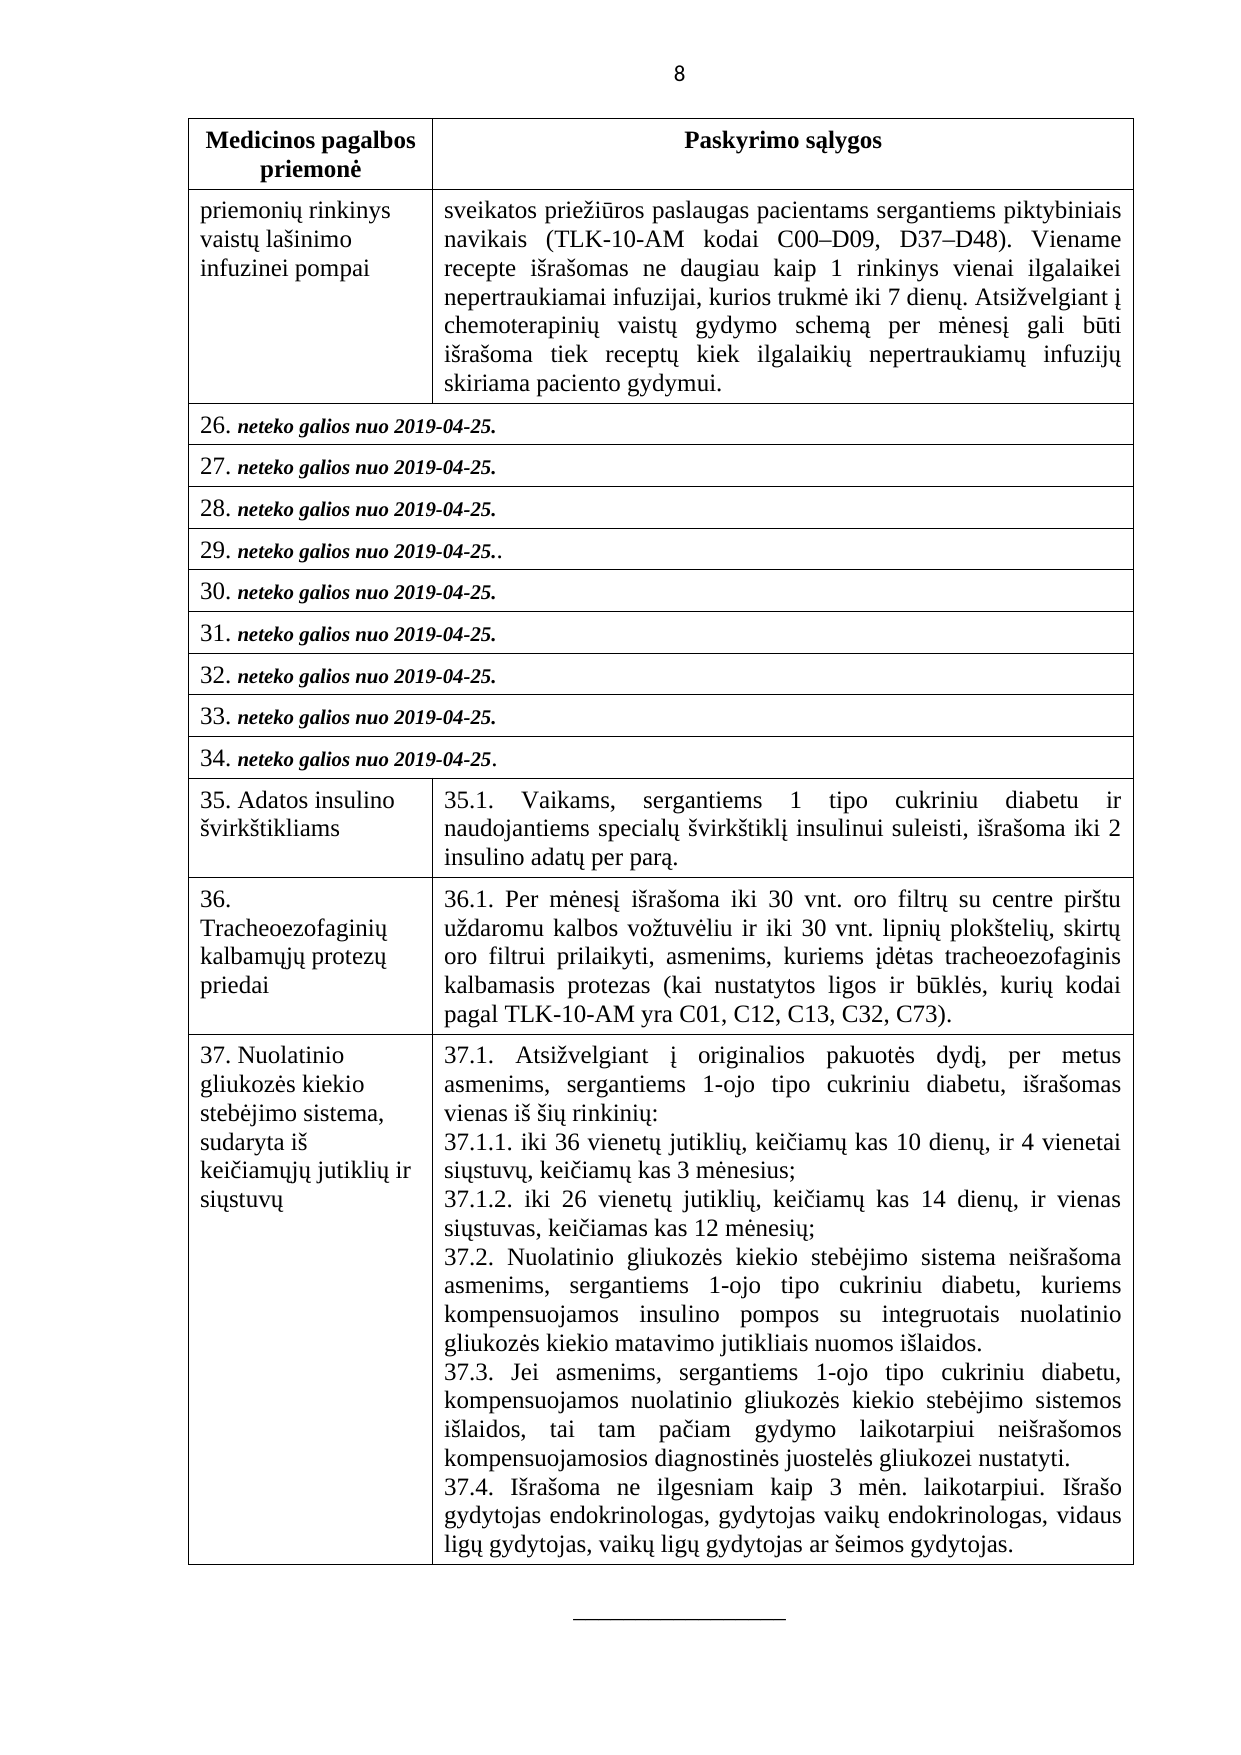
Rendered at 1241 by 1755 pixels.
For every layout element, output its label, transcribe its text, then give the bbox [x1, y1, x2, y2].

table_cell 30. neteko galios nuo 2019-04-25. [189, 570, 1133, 611]
text _________________ [177, 1594, 1181, 1622]
table_cell 35. Adatos insulino švirkštikliams [189, 779, 432, 877]
table_cell 36. Tracheoezofaginių kalbamųjų protezų priedai [189, 878, 432, 1033]
table_cell 34. neteko galios nuo 2019-04-25. [189, 737, 1133, 778]
table_cell 29. neteko galios nuo 2019-04-25.. [189, 529, 1133, 569]
table_cell 36.1. Per mėnesį išrašoma iki 30 vnt. oro filtrų su centre pirštu uždaromu kalbos vožtuvėliu ir iki 30 vnt. lipnių plokštelių, skirtų oro filtrui prilaikyti, asmenims, kuriems įdėtas tracheoezofaginis kalbamasis protezas (kai nustatytos ligos ir būklės, kurių kodai pagal TLK-10-AM yra C01, C12, C13, C32, C73). [433, 878, 1133, 1033]
table_cell 35.1. Vaikams, sergantiems 1 tipo cukriniu diabetu ir naudojantiems specialų švirkštiklį insulinui suleisti, išrašoma iki 2 insulino adatų per parą. [433, 779, 1133, 877]
table_cell 32. neteko galios nuo 2019-04-25. [189, 654, 1133, 694]
table_cell priemonių rinkinys vaistų lašinimo infuzinei pompai [189, 190, 432, 403]
table_header Medicinos pagalbos priemonė [189, 119, 432, 188]
table_cell 33. neteko galios nuo 2019-04-25. [189, 695, 1133, 736]
table_cell 28. neteko galios nuo 2019-04-25. [189, 487, 1133, 528]
table_cell 27. neteko galios nuo 2019-04-25. [189, 445, 1133, 486]
table_header Paskyrimo sąlygos [433, 119, 1133, 188]
table_cell 37.1. Atsižvelgiant į originalios pakuotės dydį, per metus asmenims, sergantiems 1-ojo tipo cukriniu diabetu, išrašomas vienas iš šių rinkinių: 37.1.1. iki 36 vienetų jutiklių, keičiamų kas 10 dienų, ir 4 vienetai siųstuvų, keičiamų kas 3 mėnesius; 37.1.2. iki 26 vienetų jutiklių, keičiamų kas 14 dienų, ir vienas siųstuvas, keičiamas kas 12 mėnesių; 37.2. Nuolatinio gliukozės kiekio stebėjimo sistema neišrašoma asmenims, sergantiems 1-ojo tipo cukriniu diabetu, kuriems kompensuojamos insulino pompos su integruotais nuolatinio gliukozės kiekio matavimo jutikliais nuomos išlaidos. 37.3. Jei asmenims, sergantiems 1-ojo tipo cukriniu diabetu, kompensuojamos nuolatinio gliukozės kiekio stebėjimo sistemos išlaidos, tai tam pačiam gydymo laikotarpiui neišrašomos kompensuojamosios diagnostinės juostelės gliukozei nustatyti. 37.4. Išrašoma ne ilgesniam kaip 3 mėn. laikotarpiui. Išrašo gydytojas endokrinologas, gydytojas vaikų endokrinologas, vidaus ligų gydytojas, vaikų ligų gydytojas ar šeimos gydytojas. [433, 1035, 1133, 1564]
table_cell 37. Nuolatinio gliukozės kiekio stebėjimo sistema, sudaryta iš keičiamųjų jutiklių ir siųstuvų [189, 1035, 432, 1564]
table_cell 31. neteko galios nuo 2019-04-25. [189, 612, 1133, 653]
table_cell sveikatos priežiūros paslaugas pacientams sergantiems piktybiniais navikais (TLK-10-AM kodai C00–D09, D37–D48). Viename recepte išrašomas ne daugiau kaip 1 rinkinys vienai ilgalaikei nepertraukiamai infuzijai, kurios trukmė iki 7 dienų. Atsižvelgiant į chemoterapinių vaistų gydymo schemą per mėnesį gali būti išrašoma tiek receptų kiek ilgalaikių nepertraukiamų infuzijų skiriama paciento gydymui. [433, 190, 1133, 403]
table_cell 26. neteko galios nuo 2019-04-25. [189, 404, 1133, 444]
